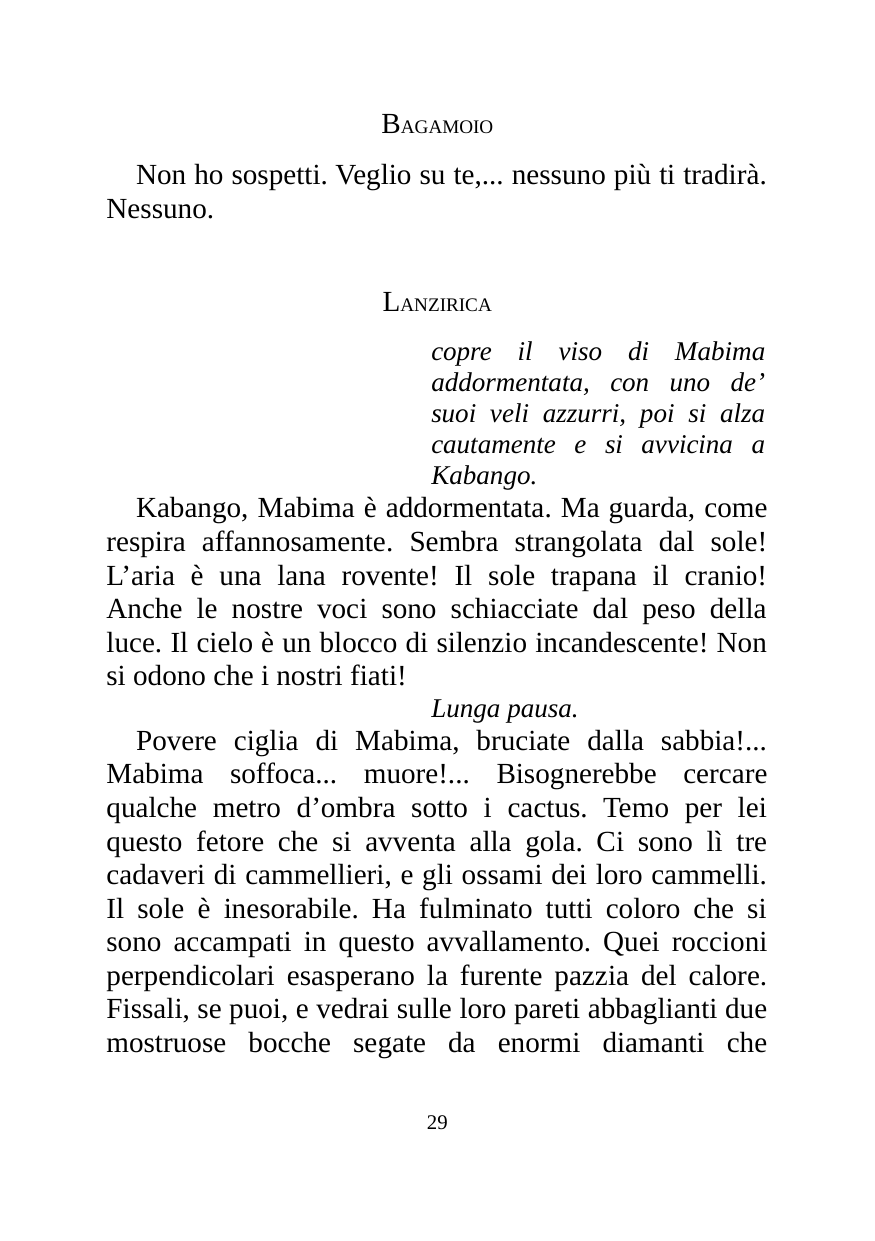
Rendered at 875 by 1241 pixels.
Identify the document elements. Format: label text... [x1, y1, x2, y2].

text Non ho sospetti. Veglio su te,... nessuno più ti tradirà. Nessuno. [106, 157, 768, 224]
text Lanzirica [106, 284, 768, 317]
text Kabango, Mabima è addormentata. Ma guarda, come respira affannosamente. Sembra strangolata dal sole! L’aria è una lana rovente! Il sole trapana il cranio! Anche le nostre voci sono schiacciate dal peso della luce. Il cielo è un blocco di silenzio incandescente! Non si odono che i nostri fiati! [106, 491, 768, 692]
text Lunga pausa. [431, 692, 768, 723]
text Povere ciglia di Mabima, bruciate dalla sabbia!... Mabima soffoca... muore!... Bisognerebbe cercare qualche metro d’ombra sotto i cactus. Temo per lei questo fetore che si avventa alla gola. Ci sono lì tre cadaveri di cammellieri, e gli ossami dei loro cammelli. Il sole è inesorabile. Ha fulminato tutti coloro che si sono accampati in questo avvallamento. Quei roccioni perpendicolari esasperano la furente pazzia del calore. Fissali, se puoi, e vedrai sulle loro pareti abbaglianti due mostruose bocche segate da enormi diamanti che [106, 723, 768, 1058]
text copre il viso di Mabima addormentata, con uno de’ suoi veli azzurri, poi si alza cautamente e si avvicina a Kabango. [431, 335, 768, 491]
text Bagamoio [106, 106, 768, 140]
